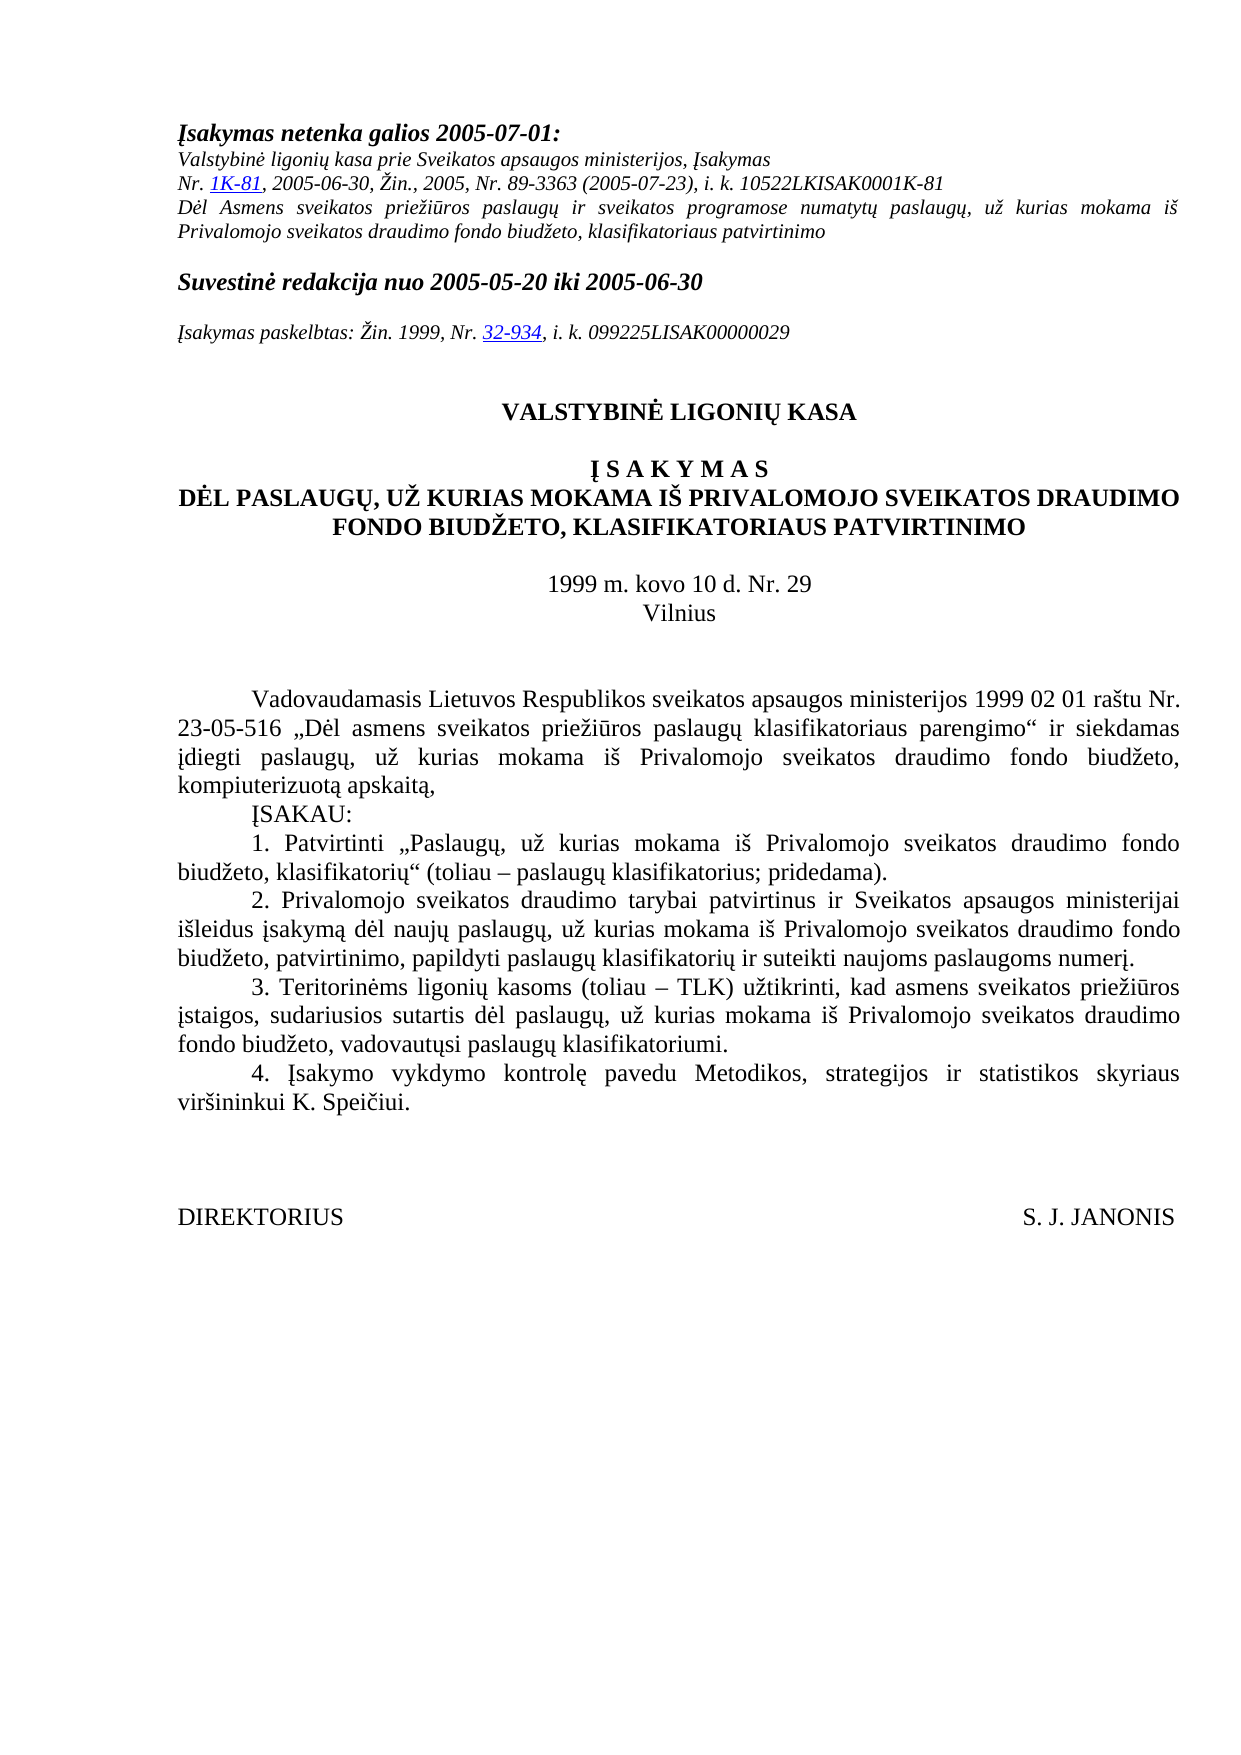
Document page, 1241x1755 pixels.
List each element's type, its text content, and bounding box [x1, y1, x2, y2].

text Valstybinė ligonių kasa prie Sveikatos apsaugos ministerijos, Įsakymas [177, 147, 1181, 171]
text 4. Įsakymo vykdymo kontrolę pavedu Metodikos, strategijos ir statistikos skyriaus viršininkui K. Speičiui. [177, 1058, 1181, 1116]
text Suvestinė redakcija nuo 2005-05-20 iki 2005-06-30 [177, 267, 1181, 296]
text Įsakymas netenka galios 2005-07-01: [177, 118, 1181, 147]
text Nr. 1K-81, 2005-06-30, Žin., 2005, Nr. 89-3363 (2005-07-23), i. k. 10522LKISAK0001K-81 [177, 171, 1181, 195]
text DĖL PASLAUGŲ, UŽ KURIAS MOKAMA IŠ PRIVALOMOJO SVEIKATOS DRAUDIMO FONDO BIUDŽETO, KLASIFIKATORIAUS PATVIRTINIMO [177, 483, 1181, 541]
text 2. Privalomojo sveikatos draudimo tarybai patvirtinus ir Sveikatos apsaugos ministerijai išleidus įsakymą dėl naujų paslaugų, už kurias mokama iš Privalomojo sveikatos draudimo fondo biudžeto, patvirtinimo, papildyti paslaugų klasifikatorių ir suteikti naujoms paslaugoms numerį. [177, 886, 1181, 972]
text 3. Teritorinėms ligonių kasoms (toliau – TLK) užtikrinti, kad asmens sveikatos priežiūros įstaigos, sudariusios sutartis dėl paslaugų, už kurias mokama iš Privalomojo sveikatos draudimo fondo biudžeto, vadovautųsi paslaugų klasifikatoriumi. [177, 972, 1181, 1058]
text Į S A K Y M A S [177, 454, 1181, 483]
text Dėl Asmens sveikatos priežiūros paslaugų ir sveikatos programose numatytų paslaugų, už kurias mokama iš Privalomojo sveikatos draudimo fondo biudžeto, klasifikatoriaus patvirtinimo [177, 195, 1181, 243]
text Įsakymas paskelbtas: Žin. 1999, Nr. 32-934, i. k. 099225LISAK00000029 [177, 320, 1181, 344]
text įsakau: [177, 799, 1181, 828]
text 1999 m. kovo 10 d. Nr. 29 [177, 569, 1181, 598]
text VALSTYBINĖ LIGONIŲ KASA [177, 397, 1181, 426]
text DIREKTORIUS S. J. JANONIS [177, 1202, 1181, 1231]
text Vilnius [177, 598, 1181, 627]
text Vadovaudamasis Lietuvos Respublikos sveikatos apsaugos ministerijos 1999 02 01 raštu Nr. 23-05-516 „Dėl asmens sveikatos priežiūros paslaugų klasifikatoriaus parengimo“ ir siekdamas įdiegti paslaugų, už kurias mokama iš Privalomojo sveikatos draudimo fondo biudžeto, kompiuterizuotą apskaitą, [177, 684, 1181, 799]
text 1. Patvirtinti „Paslaugų, už kurias mokama iš Privalomojo sveikatos draudimo fondo biudžeto, klasifikatorių“ (toliau – paslaugų klasifikatorius; pridedama). [177, 828, 1181, 886]
